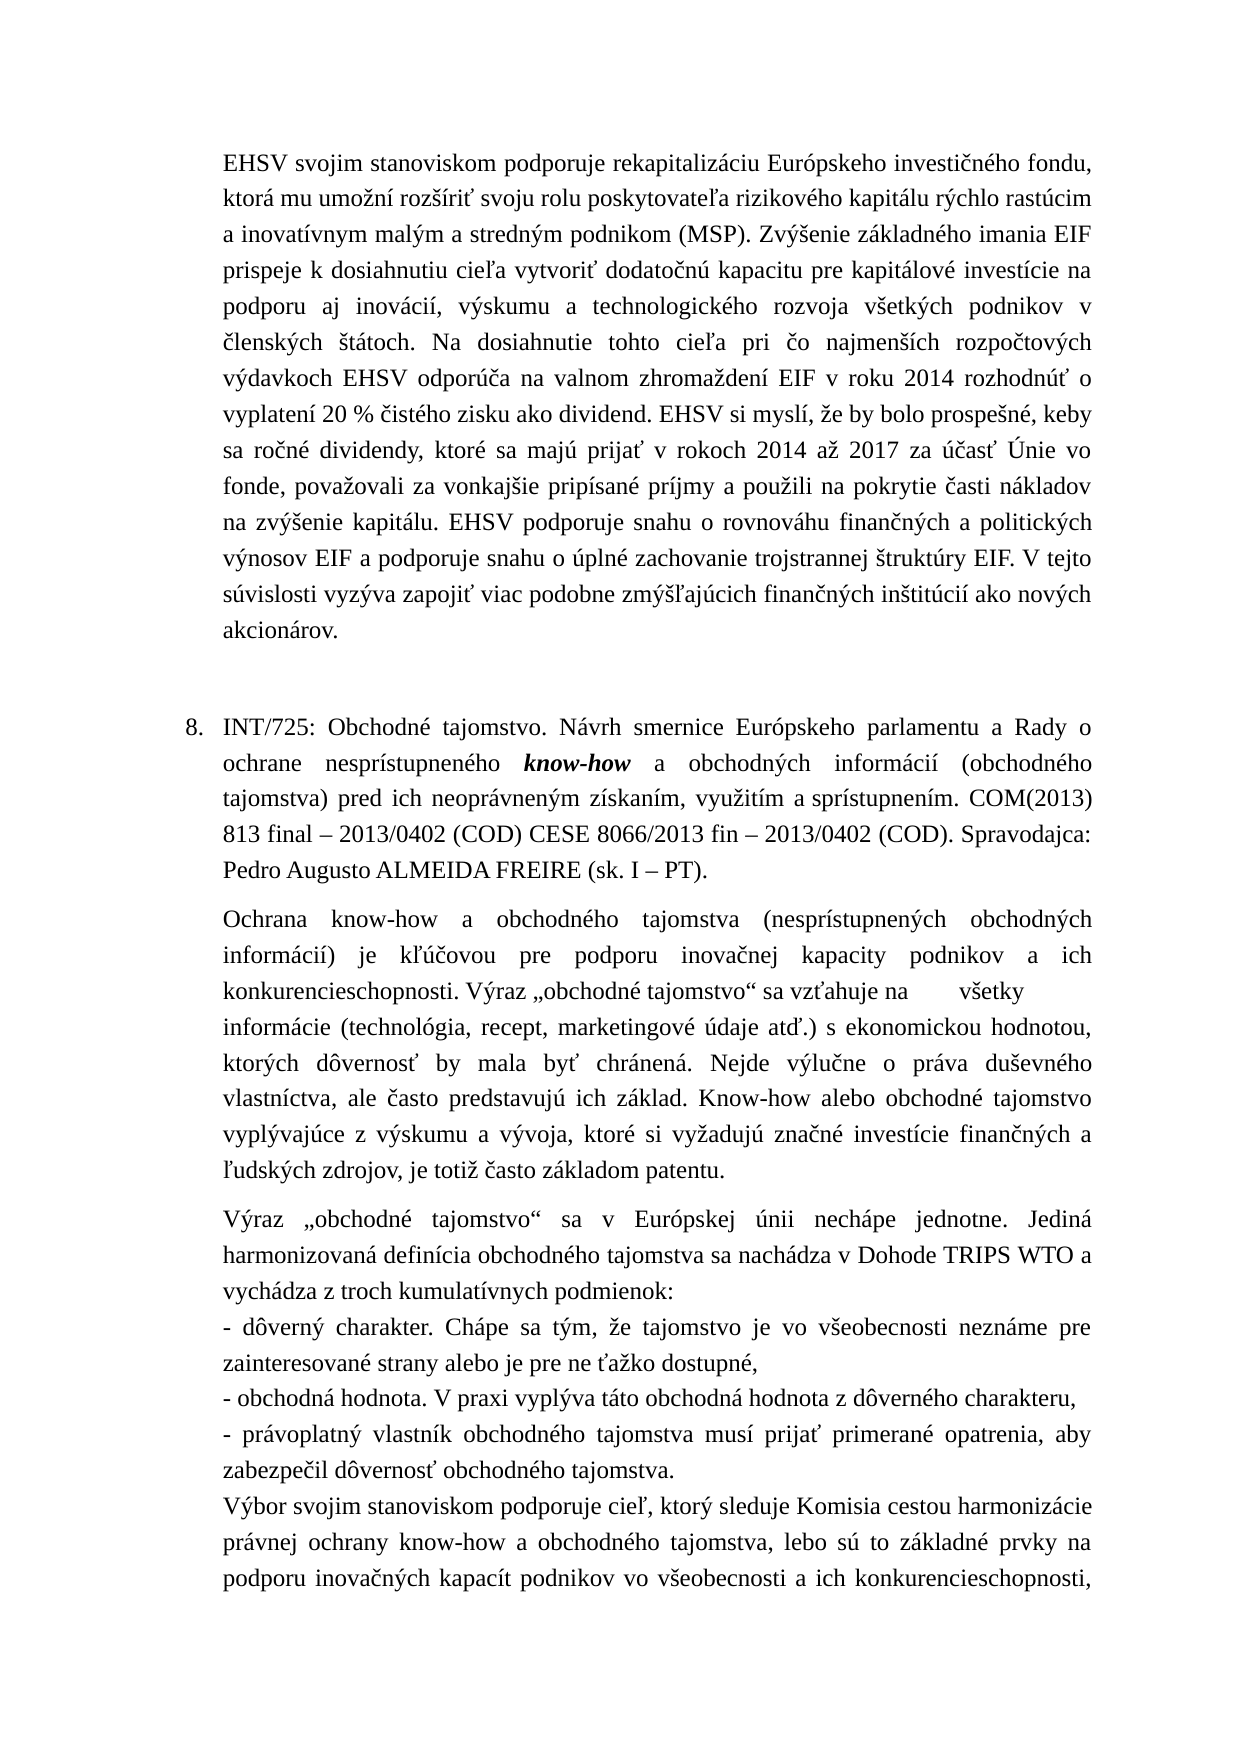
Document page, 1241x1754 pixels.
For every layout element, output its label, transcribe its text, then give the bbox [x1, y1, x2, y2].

list - právoplatný vlastník obchodného tajomstva musí prijať primerané opatrenia, aby zabezpečil dôvernosť obchodného tajomstva. [223, 1419, 1093, 1484]
list EHSV svojim stanoviskom podporuje rekapitalizáciu Európskeho investičného fondu, ktorá mu umožní rozšíriť svoju rolu poskytovateľa rizikového kapitálu rýchlo rastúcim a inovatívnym malým a stredným podnikom (MSP). Zvýšenie základného imania EIF prispeje k dosiahnutiu cieľa vytvoriť dodatočnú kapacitu pre kapitálové investície na podporu aj inovácií, výskumu a technologického rozvoja všetkých podnikov v členských štátoch. Na dosiahnutie tohto cieľa pri čo najmenších rozpočtových výdavkoch EHSV odporúča na valnom zhromaždení EIF v roku 2014 rozhodnúť o vyplatení 20 % čistého zisku ako dividend. EHSV si myslí, že by bolo prospešné, keby sa ročné dividendy, ktoré sa majú prijať v rokoch 2014 až 2017 za účasť Únie vo fonde, považovali za vonkajšie pripísané príjmy a použili na pokrytie časti nákladov na zvýšenie kapitálu. EHSV podporuje snahu o rovnováhu finančných a politických výnosov EIF a podporuje snahu o úplné zachovanie trojstrannej štruktúry EIF. V tejto súvislosti vyzýva zapojiť viac podobne zmýšľajúcich finančných inštitúcií ako nových akcionárov. [223, 148, 1093, 643]
list Výraz „obchodné tajomstvo“ sa v Európskej únii nechápe jednotne. Jediná harmonizovaná definícia obchodného tajomstva sa nachádza v Dohode TRIPS WTO a vychádza z troch kumulatívnych podmienok: [223, 1204, 1093, 1304]
list INT/725: Obchodné tajomstvo. Návrh smernice Európskeho parlamentu a Rady o ochrane nesprístupneného know-how a obchodných informácií (obchodného tajomstva) pred ich neoprávneným získaním, využitím a sprístupnením. COM(2013) 813 final – 2013/0402 (COD) CESE 8066/2013 fin – 2013/0402 (COD). Spravodajca: Pedro Augusto ALMEIDA FREIRE (sk. I – PT). [185, 712, 1093, 884]
list Výbor svojim stanoviskom podporuje cieľ, ktorý sleduje Komisia cestou harmonizácie právnej ochrany know-how a obchodného tajomstva, lebo sú to základné prvky na podporu inovačných kapacít podnikov vo všeobecnosti a ich konkurencieschopnosti, [223, 1491, 1093, 1592]
list Ochrana know-how a obchodného tajomstva (nesprístupnených obchodných informácií) je kľúčovou pre podporu inovačnej kapacity podnikov a ich konkurencieschopnosti. Výraz „obchodné tajomstvo“ sa vzťahuje na všetky informácie (technológia, recept, marketingové údaje atď.) s ekonomickou hodnotou, ktorých dôvernosť by mala byť chránená. Nejde výlučne o práva duševného vlastníctva, ale často predstavujú ich základ. Know-how alebo obchodné tajomstvo vyplývajúce z výskumu a vývoja, ktoré si vyžadujú značné investície finančných a ľudských zdrojov, je totiž často základom patentu. [223, 904, 1093, 1184]
list - dôverný charakter. Chápe sa tým, že tajomstvo je vo všeobecnosti neznáme pre zainteresované strany alebo je pre ne ťažko dostupné, [223, 1312, 1093, 1376]
list - obchodná hodnota. V praxi vyplýva táto obchodná hodnota z dôverného charakteru, [223, 1383, 1093, 1412]
